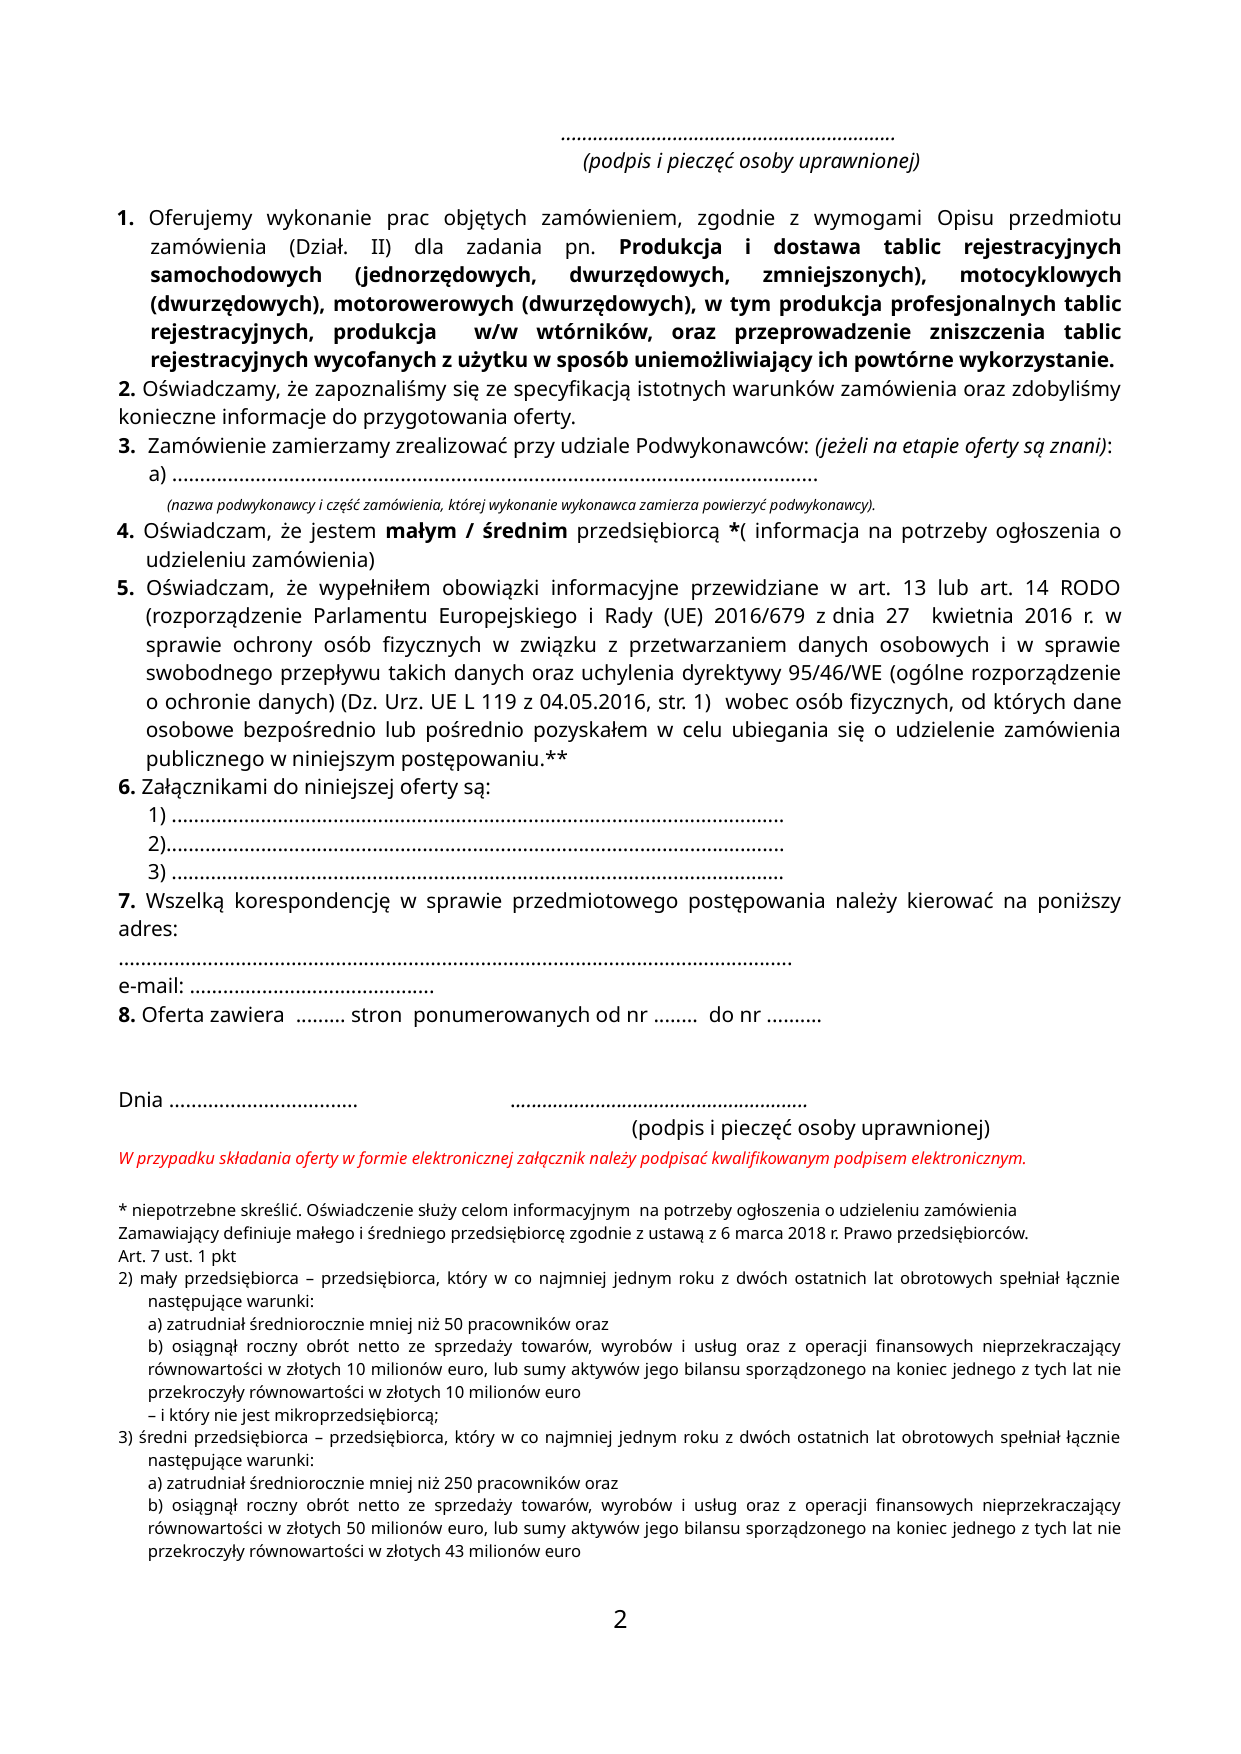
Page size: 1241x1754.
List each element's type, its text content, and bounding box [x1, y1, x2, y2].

text 6. Załącznikami do niniejszej oferty są: [118, 772, 1122, 801]
text a) .................................................................................................................... [148, 459, 1122, 488]
text 7. Wszelką korespondencję w sprawie przedmiotowego postępowania należy kierować na poniższy adres: [118, 886, 1122, 943]
text (podpis i pieczęć osoby uprawnionej) [118, 147, 1122, 175]
text 2)............................................................................................................... [148, 829, 1122, 857]
text Zamawiający definiuje małego i średniego przedsiębiorcę zgodnie z ustawą z 6 marca 2018 r. Prawo przedsiębiorców. [118, 1221, 1122, 1244]
text 3) ...........................................................................................................… [148, 857, 1122, 886]
text 4. Oświadczam, że jestem małym / średnim przedsiębiorcą *( informacja na potrzeby ogłoszenia o udzieleniu zamówienia) [117, 516, 1122, 573]
text W przypadku składania oferty w formie elektronicznej załącznik należy podpisać kwalifikowanym podpisem elektronicznym. [118, 1142, 1122, 1170]
text 5. Oświadczam, że wypełniłem obowiązki informacyjne przewidziane w art. 13 lub art. 14 RODO (rozporządzenie Parlamentu Europejskiego i Rady (UE) 2016/679 z dnia 27 kwietnia 2016 r. w sprawie ochrony osób fizycznych w związku z przetwarzaniem danych osobowych i w sprawie swobodnego przepływu takich danych oraz uchylenia dyrektywy 95/46/WE (ogólne rozporządzenie o ochronie danych) (Dz. Urz. UE L 119 z 04.05.2016, str. 1) wobec osób fizycznych, od których dane osobowe bezpośrednio lub pośrednio pozyskałem w celu ubiegania się o udzielenie zamówienia publicznego w niniejszym postępowaniu.** [117, 573, 1122, 772]
text 1. Oferujemy wykonanie prac objętych zamówieniem, zgodnie z wymogami Opisu przedmiotu zamówienia (Dział. II) dla zadania pn. Produkcja i dostawa tablic rejestracyjnych samochodowych (jednorzędowych, dwurzędowych, zmniejszonych), motocyklowych (dwurzędowych), motorowerowych (dwurzędowych), w tym produkcja profesjonalnych tablic rejestracyjnych, produkcja w/w wtórników, oraz przeprowadzenie zniszczenia tablic rejestracyjnych wycofanych z użytku w sposób uniemożliwiający ich powtórne wykorzystanie. [116, 203, 1122, 374]
text ............................................................... [118, 118, 1122, 147]
text b) osiągnął roczny obrót netto ze sprzedaży towarów, wyrobów i usług oraz z operacji finansowych nieprzekraczający równowartości w złotych 10 milionów euro, lub sumy aktywów jego bilansu sporządzonego na koniec jednego z tych lat nie przekroczyły równowartości w złotych 10 milionów euro [148, 1335, 1122, 1403]
text (podpis i pieczęć osoby uprawnionej) [118, 1113, 1122, 1142]
text b) osiągnął roczny obrót netto ze sprzedaży towarów, wyrobów i usług oraz z operacji finansowych nieprzekraczający równowartości w złotych 50 milionów euro, lub sumy aktywów jego bilansu sporządzonego na koniec jednego z tych lat nie przekroczyły równowartości w złotych 43 milionów euro [148, 1494, 1122, 1562]
text a) zatrudniał średniorocznie mniej niż 50 pracowników oraz [148, 1312, 1122, 1335]
text * niepotrzebne skreślić. Oświadczenie służy celom informacyjnym na potrzeby ogłoszenia o udzieleniu zamówienia [118, 1199, 1122, 1221]
text Art. 7 ust. 1 pkt [118, 1244, 1122, 1267]
text a) zatrudniał średniorocznie mniej niż 250 pracowników oraz [148, 1471, 1122, 1494]
text Dnia .................................. ........................................................ [118, 1085, 1122, 1113]
text 2) mały przedsiębiorca – przedsiębiorca, który w co najmniej jednym roku z dwóch ostatnich lat obrotowych spełniał łącznie następujące warunki: [118, 1267, 1122, 1312]
text – i który nie jest mikroprzedsiębiorcą; [148, 1403, 1122, 1426]
text ......................................................................................................................... [118, 943, 1122, 971]
text 3) średni przedsiębiorca – przedsiębiorca, który w co najmniej jednym roku z dwóch ostatnich lat obrotowych spełniał łącznie następujące warunki: [118, 1426, 1122, 1471]
text 2. Oświadczamy, że zapoznaliśmy się ze specyfikacją istotnych warunków zamówienia oraz zdobyliśmy konieczne informacje do przygotowania oferty. [118, 374, 1122, 431]
text (nazwa podwykonawcy i część zamówienia, której wykonanie wykonawca zamierza powierzyć podwykonawcy). [118, 488, 1122, 516]
text 3. Zamówienie zamierzamy zrealizować przy udziale Podwykonawców: (jeżeli na etapie oferty są znani): [118, 431, 1122, 459]
text e-mail: …......................................... [118, 971, 1122, 1000]
text 1) .............................................................................................................. [148, 801, 1122, 829]
text 8. Oferta zawiera ......... stron ponumerowanych od nr ........ do nr .......… [118, 1000, 1122, 1028]
